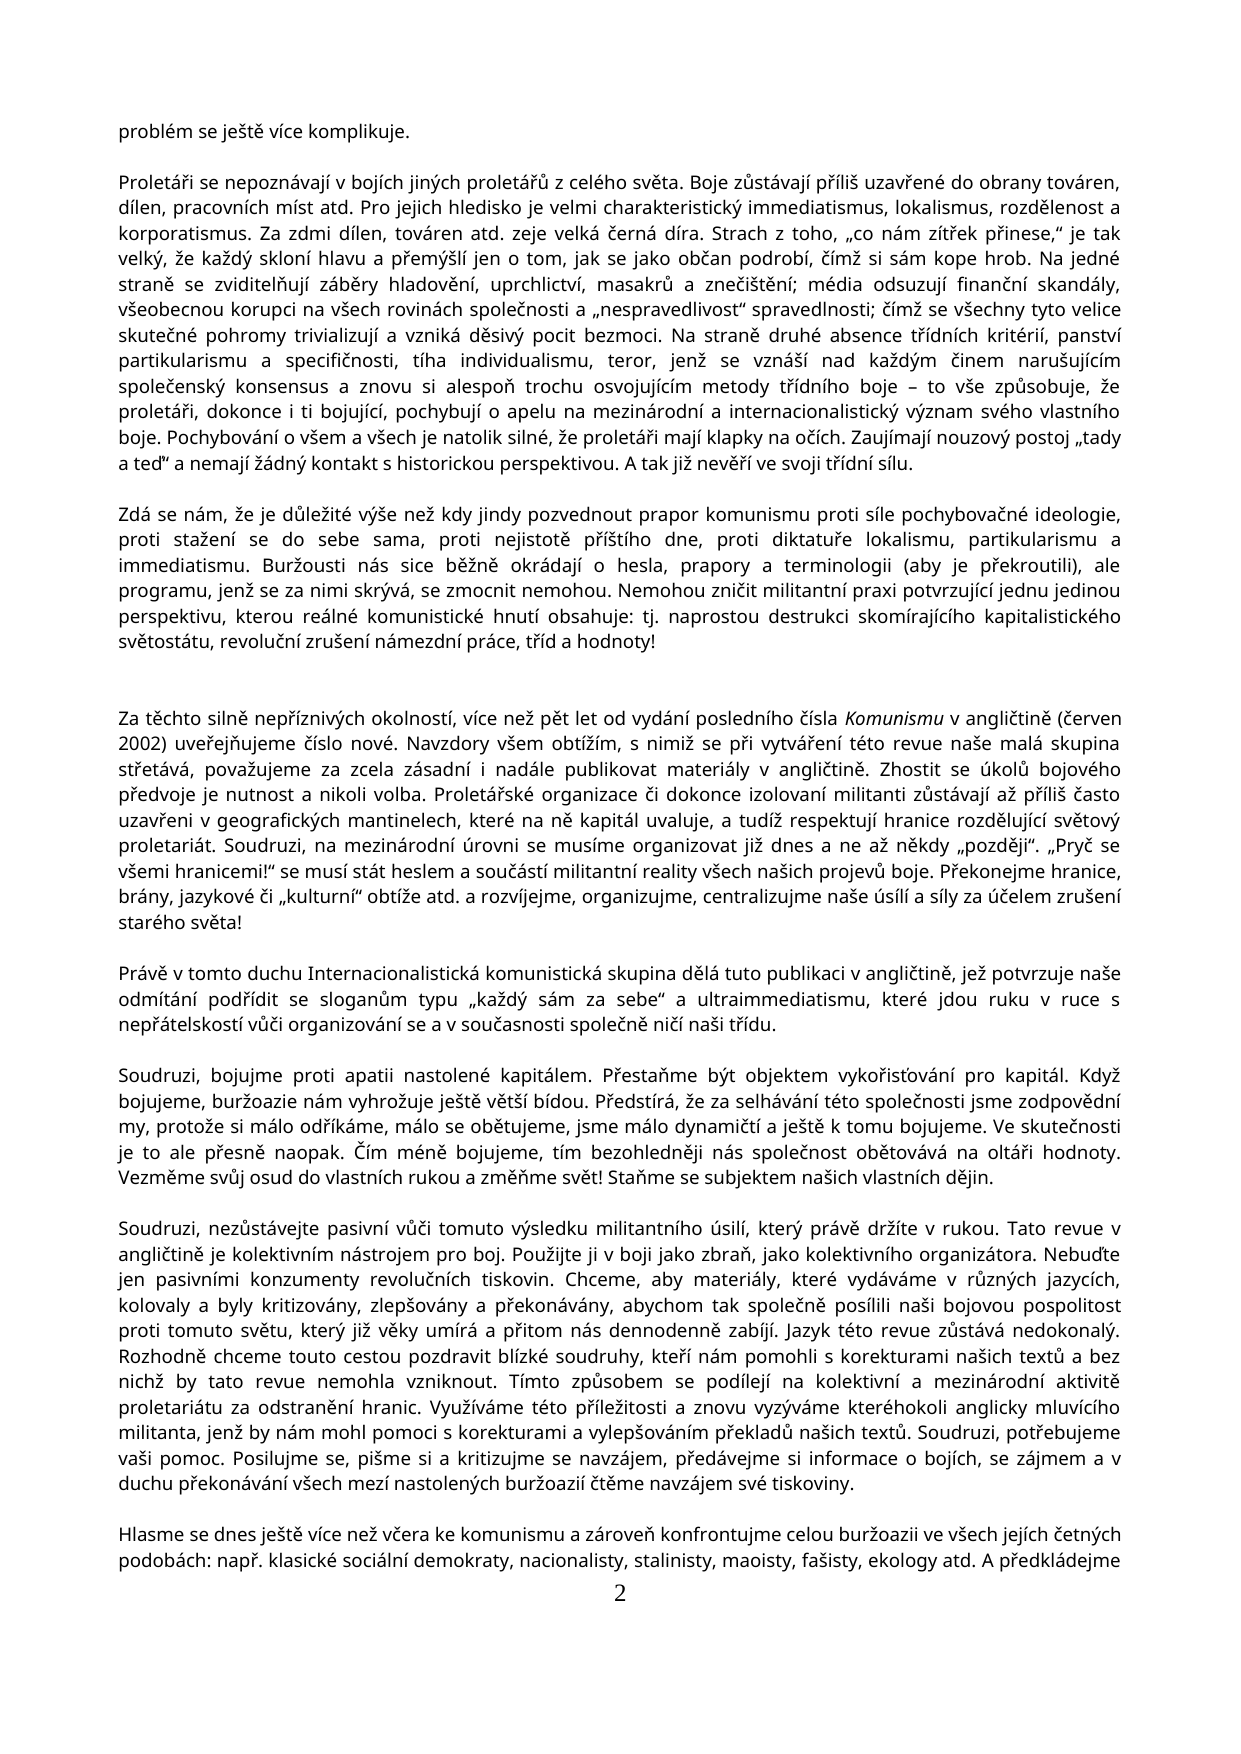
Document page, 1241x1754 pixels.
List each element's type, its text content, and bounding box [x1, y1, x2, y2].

text Za těchto silně nepříznivých okolností, více než pět let od vydání posledního čísla Komunismu v angličtině (červen 2002) uveřejňujeme číslo nové. Navzdory všem obtížím, s nimiž se při vytváření této revue naše malá skupina střetává, považujeme za zcela zásadní i nadále publikovat materiály v angličtině. Zhostit se úkolů bojového předvoje je nutnost a nikoli volba. Proletářské organizace či dokonce izolovaní militanti zůstávají až příliš často uzavřeni v geografických mantinelech, které na ně kapitál uvaluje, a tudíž respektují hranice rozdělující světový proletariát. Soudruzi, na mezinárodní úrovni se musíme organizovat již dnes a ne až někdy „později“. „Pryč se všemi hranicemi!“ se musí stát heslem a součástí militantní reality všech našich projevů boje. Překonejme hranice, brány, jazykové či „kulturní“ obtíže atd. a rozvíjejme, organizujme, centralizujme naše úsílí a síly za účelem zrušení starého světa! [118, 705, 1122, 935]
text Zdá se nám, že je důležité výše než kdy jindy pozvednout prapor komunismu proti síle pochybovačné ideologie, proti stažení se do sebe sama, proti nejistotě příštího dne, proti diktatuře lokalismu, partikularismu a immediatismu. Buržousti nás sice běžně okrádají o hesla, prapory a terminologii (aby je překroutili), ale programu, jenž se za nimi skrývá, se zmocnit nemohou. Nemohou zničit militantní praxi potvrzující jednu jedinou perspektivu, kterou reálné komunistické hnutí obsahuje: tj. naprostou destrukci skomírajícího kapitalistického světostátu, revoluční zrušení námezdní práce, tříd a hodnoty! [118, 501, 1122, 654]
text Hlasme se dnes ještě více než včera ke komunismu a zároveň konfrontujme celou buržoazii ve všech jejích četných podobách: např. klasické sociální demokraty, nacionalisty, stalinisty, maoisty, fašisty, ekology atd. A předkládejme [118, 1522, 1122, 1573]
text Právě v tomto duchu Internacionalistická komunistická skupina dělá tuto publikaci v angličtině, jež potvrzuje naše odmítání podřídit se sloganům typu „každý sám za sebe“ a ultraimmediatismu, které jdou ruku v ruce s nepřátelskostí vůči organizování se a v současnosti společně ničí naši třídu. [118, 960, 1122, 1037]
text problém se ještě více komplikuje. [118, 118, 1122, 144]
text Proletáři se nepoznávají v bojích jiných proletářů z celého světa. Boje zůstávají příliš uzavřené do obrany továren, dílen, pracovních míst atd. Pro jejich hledisko je velmi charakteristický immediatismus, lokalismus, rozdělenost a korporatismus. Za zdmi dílen, továren atd. zeje velká černá díra. Strach z toho, „co nám zítřek přinese,“ je tak velký, že každý skloní hlavu a přemýšlí jen o tom, jak se jako občan podrobí, čímž si sám kope hrob. Na jedné straně se zviditelňují záběry hladovění, uprchlictví, masakrů a znečištění; média odsuzují finanční skandály, všeobecnou korupci na všech rovinách společnosti a „nespravedlivost“ spravedlnosti; čímž se všechny tyto velice skutečné pohromy trivializují a vzniká děsivý pocit bezmoci. Na straně druhé absence třídních kritérií, panství partikularismu a specifičnosti, tíha individualismu, teror, jenž se vznáší nad každým činem narušujícím společenský konsensus a znovu si alespoň trochu osvojujícím metody třídního boje – to vše způsobuje, že proletáři, dokonce i ti bojující, pochybují o apelu na mezinárodní a internacionalistický význam svého vlastního boje. Pochybování o všem a všech je natolik silné, že proletáři mají klapky na očích. Zaujímají nouzový postoj „tady a teď“ a nemají žádný kontakt s historickou perspektivou. A tak již nevěří ve svoji třídní sílu. [118, 169, 1122, 475]
text Soudruzi, bojujme proti apatii nastolené kapitálem. Přestaňme být objektem vykořisťování pro kapitál. Když bojujeme, buržoazie nám vyhrožuje ještě větší bídou. Předstírá, že za selhávání této společnosti jsme zodpovědní my, protože si málo odříkáme, málo se obětujeme, jsme málo dynamičtí a ještě k tomu bojujeme. Ve skutečnosti je to ale přesně naopak. Čím méně bojujeme, tím bezohledněji nás společnost obětovává na oltáři hodnoty. Vezměme svůj osud do vlastních rukou a změňme svět! Staňme se subjektem našich vlastních dějin. [118, 1062, 1122, 1190]
text Soudruzi, nezůstávejte pasivní vůči tomuto výsledku militantního úsilí, který právě držíte v rukou. Tato revue v angličtině je kolektivním nástrojem pro boj. Použijte ji v boji jako zbraň, jako kolektivního organizátora. Nebuďte jen pasivními konzumenty revolučních tiskovin. Chceme, aby materiály, které vydáváme v různých jazycích, kolovaly a byly kritizovány, zlepšovány a překonávány, abychom tak společně posílili naši bojovou pospolitost proti tomuto světu, který již věky umírá a přitom nás dennodenně zabíjí. Jazyk této revue zůstává nedokonalý. Rozhodně chceme touto cestou pozdravit blízké soudruhy, kteří nám pomohli s korekturami našich textů a bez nichž by tato revue nemohla vzniknout. Tímto způsobem se podílejí na kolektivní a mezinárodní aktivitě proletariátu za odstranění hranic. Využíváme této příležitosti a znovu vyzýváme kteréhokoli anglicky mluvícího militanta, jenž by nám mohl pomoci s korekturami a vylepšováním překladů našich textů. Soudruzi, potřebujeme vaši pomoc. Posilujme se, pišme si a kritizujme se navzájem, předávejme si informace o bojích, se zájmem a v duchu překonávání všech mezí nastolených buržoazií čtěme navzájem své tiskoviny. [118, 1216, 1122, 1496]
